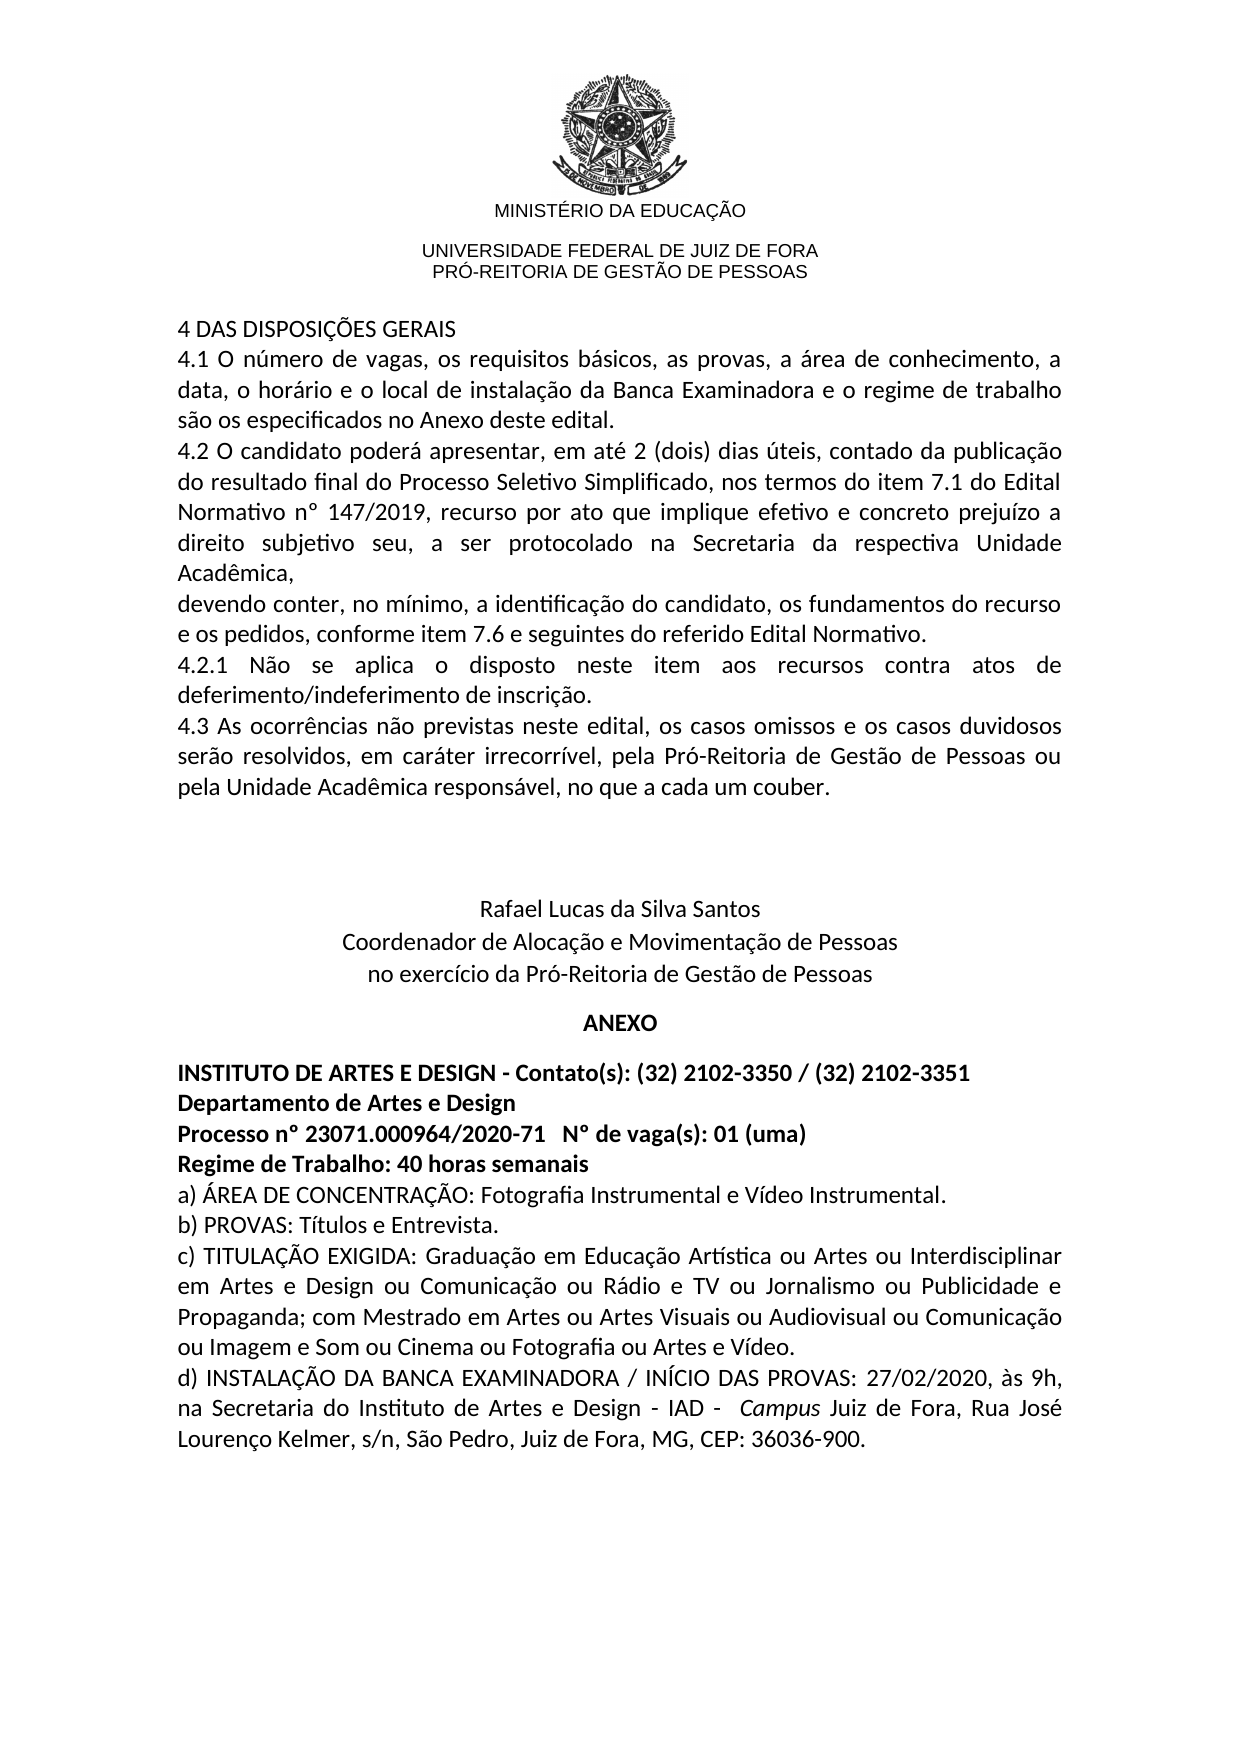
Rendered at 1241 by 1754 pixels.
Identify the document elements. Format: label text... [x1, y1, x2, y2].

text devendo conter, no mínimo, a identificação do candidato, os fundamentos do recurso e os pedidos, conforme item 7.6 e seguintes do referido Edital Normativo. [177, 588, 1063, 649]
text no exercício da Pró-Reitoria de Gestão de Pessoas [177, 958, 1063, 989]
text Regime de Trabalho: 40 horas semanais [177, 1148, 1063, 1179]
text 4 DAS DISPOSIÇÕES GERAIS [177, 313, 1063, 344]
text 4.1 O número de vagas, os requisitos básicos, as provas, a área de conhecimento, a data, o horário e o local de instalação da Banca Examinadora e o regime de trabalho são os especificados no Anexo deste edital. [177, 344, 1063, 435]
text Rafael Lucas da Silva Santos [177, 893, 1063, 923]
text INSTITUTO DE ARTES E DESIGN - Contato(s): (32) 2102-3350 / (32) 2102-3351 [177, 1057, 1063, 1087]
text b) PROVAS: Títulos e Entrevista. [177, 1209, 1063, 1240]
text Coordenador de Alocação e Movimentação de Pessoas [177, 926, 1063, 956]
text 4.2.1 Não se aplica o disposto neste item aos recursos contra atos de deferimento/indeferimento de inscrição. [177, 649, 1063, 710]
text 4.3 As ocorrências não previstas neste edital, os casos omissos e os casos duvidosos serão resolvidos, em caráter irrecorrível, pela Pró-Reitoria de Gestão de Pessoas ou pela Unidade Acadêmica responsável, no que a cada um couber. [177, 710, 1063, 801]
text c) TITULAÇÃO EXIGIDA: Graduação em Educação Artística ou Artes ou Interdisciplinar em Artes e Design ou Comunicação ou Rádio e TV ou Jornalismo ou Publicidade e Propaganda; com Mestrado em Artes ou Artes Visuais ou Audiovisual ou Comunicação ou Imagem e Som ou Cinema ou Fotografia ou Artes e Vídeo. [177, 1240, 1063, 1362]
text Departamento de Artes e Design [177, 1087, 1063, 1118]
text a) ÁREA DE CONCENTRAÇÃO: Fotografia Instrumental e Vídeo Instrumental. [177, 1179, 1063, 1209]
text ANEXO [177, 1007, 1063, 1038]
text d) INSTALAÇÃO DA BANCA EXAMINADORA / INÍCIO DAS PROVAS: 27/02/2020, às 9h, na Secretaria do Instituto de Artes e Design - IAD - Campus Juiz de Fora, Rua José Lourenço Kelmer, s/n, São Pedro, Juiz de Fora, MG, CEP: 36036-900. [177, 1362, 1063, 1453]
text Processo nº 23071.000964/2020-71 Nº de vaga(s): 01 (uma) [177, 1118, 1063, 1148]
text 4.2 O candidato poderá apresentar, em até 2 (dois) dias úteis, contado da publicação do resultado final do Processo Seletivo Simplificado, nos termos do item 7.1 do Edital Normativo nº 147/2019, recurso por ato que implique efetivo e concreto prejuízo a direito subjetivo seu, a ser protocolado na Secretaria da respectiva Unidade Acadêmica, [177, 435, 1063, 588]
